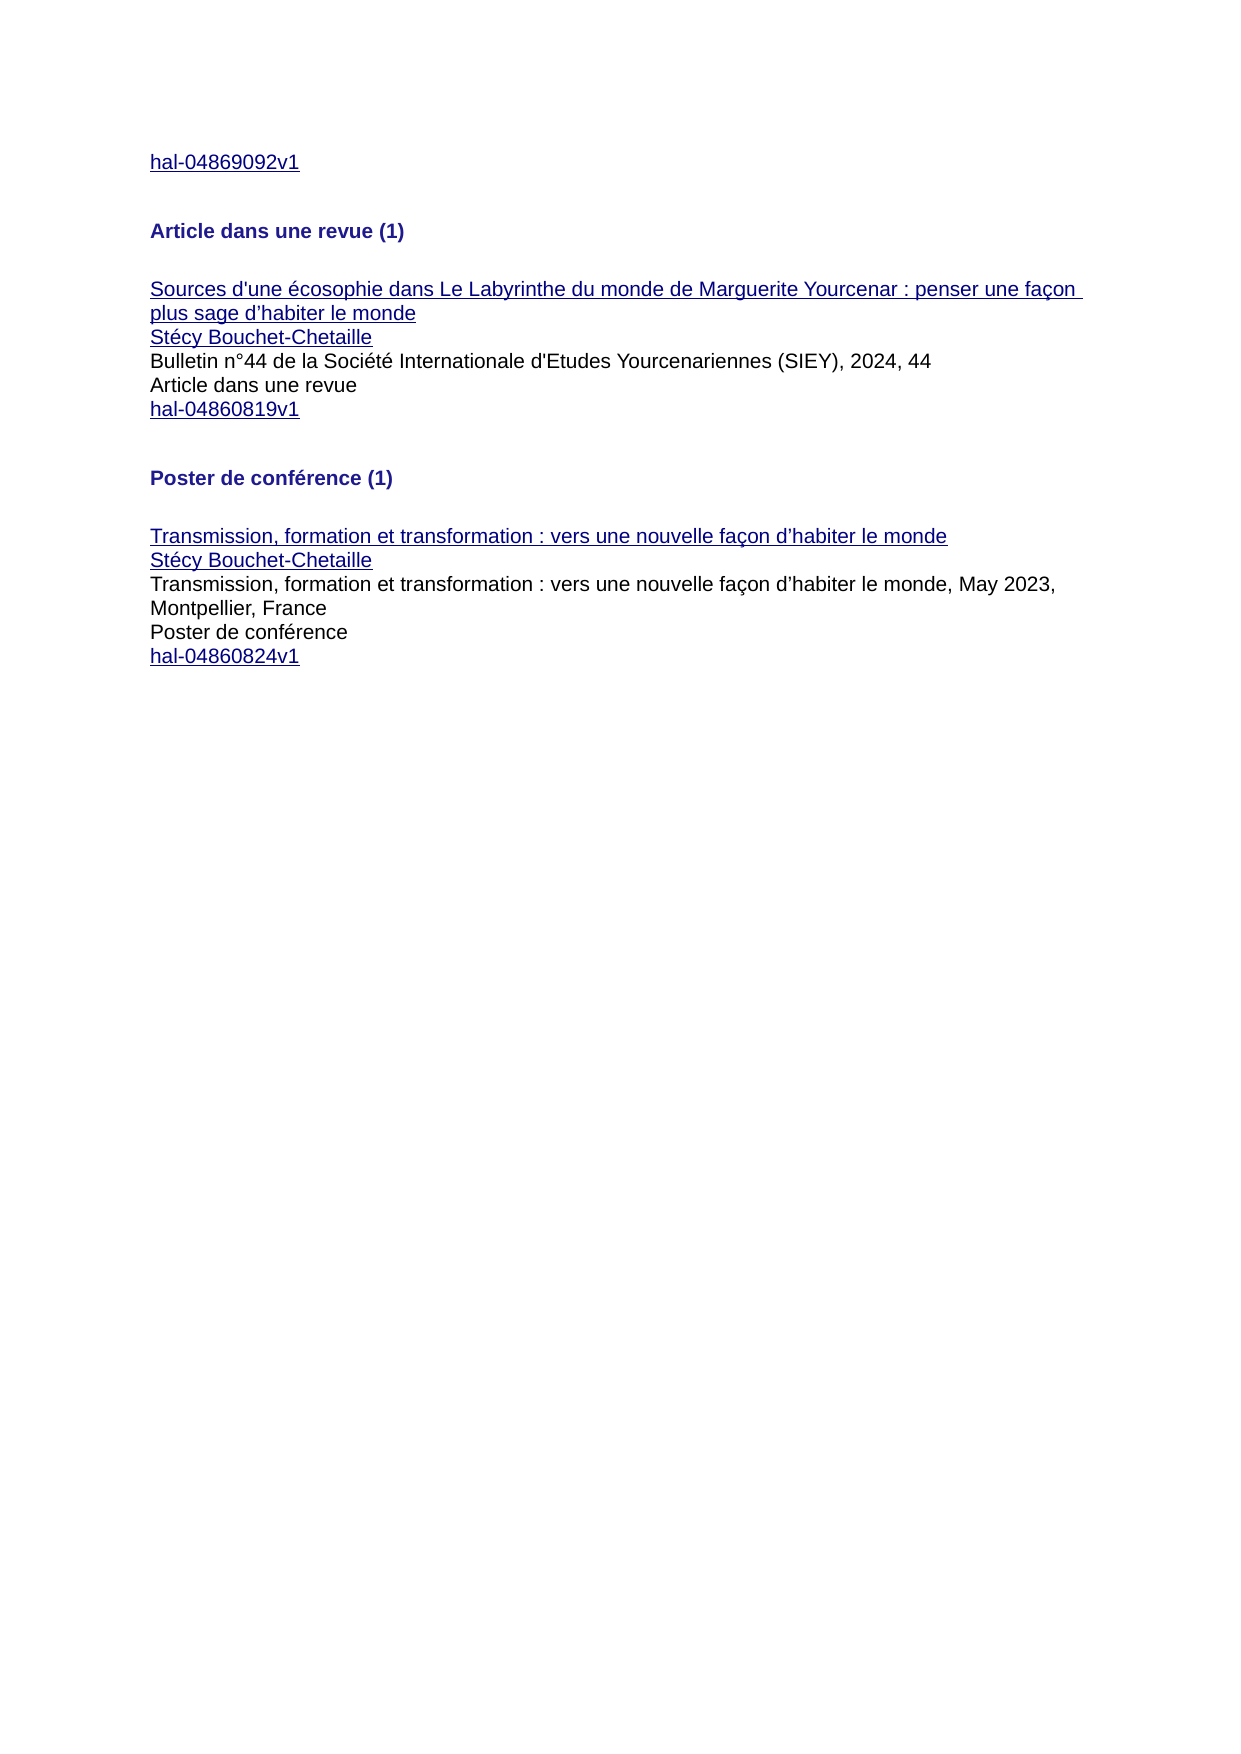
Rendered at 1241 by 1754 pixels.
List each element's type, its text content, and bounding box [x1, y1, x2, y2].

table_cell hal-04869092v1 [150, 150, 1090, 174]
table_header Sources d'une écosophie dans Le Labyrinthe du monde de Marguerite Yourcenar : penser une façon plus sage d’habiter le monde Stécy Bouchet-Chetaille Bulletin n°44 de la Société Internationale d'Etudes Yourcenariennes (SIEY), 2024, 44 Article dans une revue hal-04860819v1 [150, 277, 1090, 421]
subtitle Article dans une revue (1) [150, 219, 1090, 243]
table_header Transmission, formation et transformation : vers une nouvelle façon d’habiter le monde Stécy Bouchet-Chetaille Transmission, formation et transformation : vers une nouvelle façon d’habiter le monde, May 2023, Montpellier, France Poster de conférence hal-04860824v1 [150, 524, 1090, 668]
subtitle Poster de conférence (1) [150, 466, 1090, 489]
